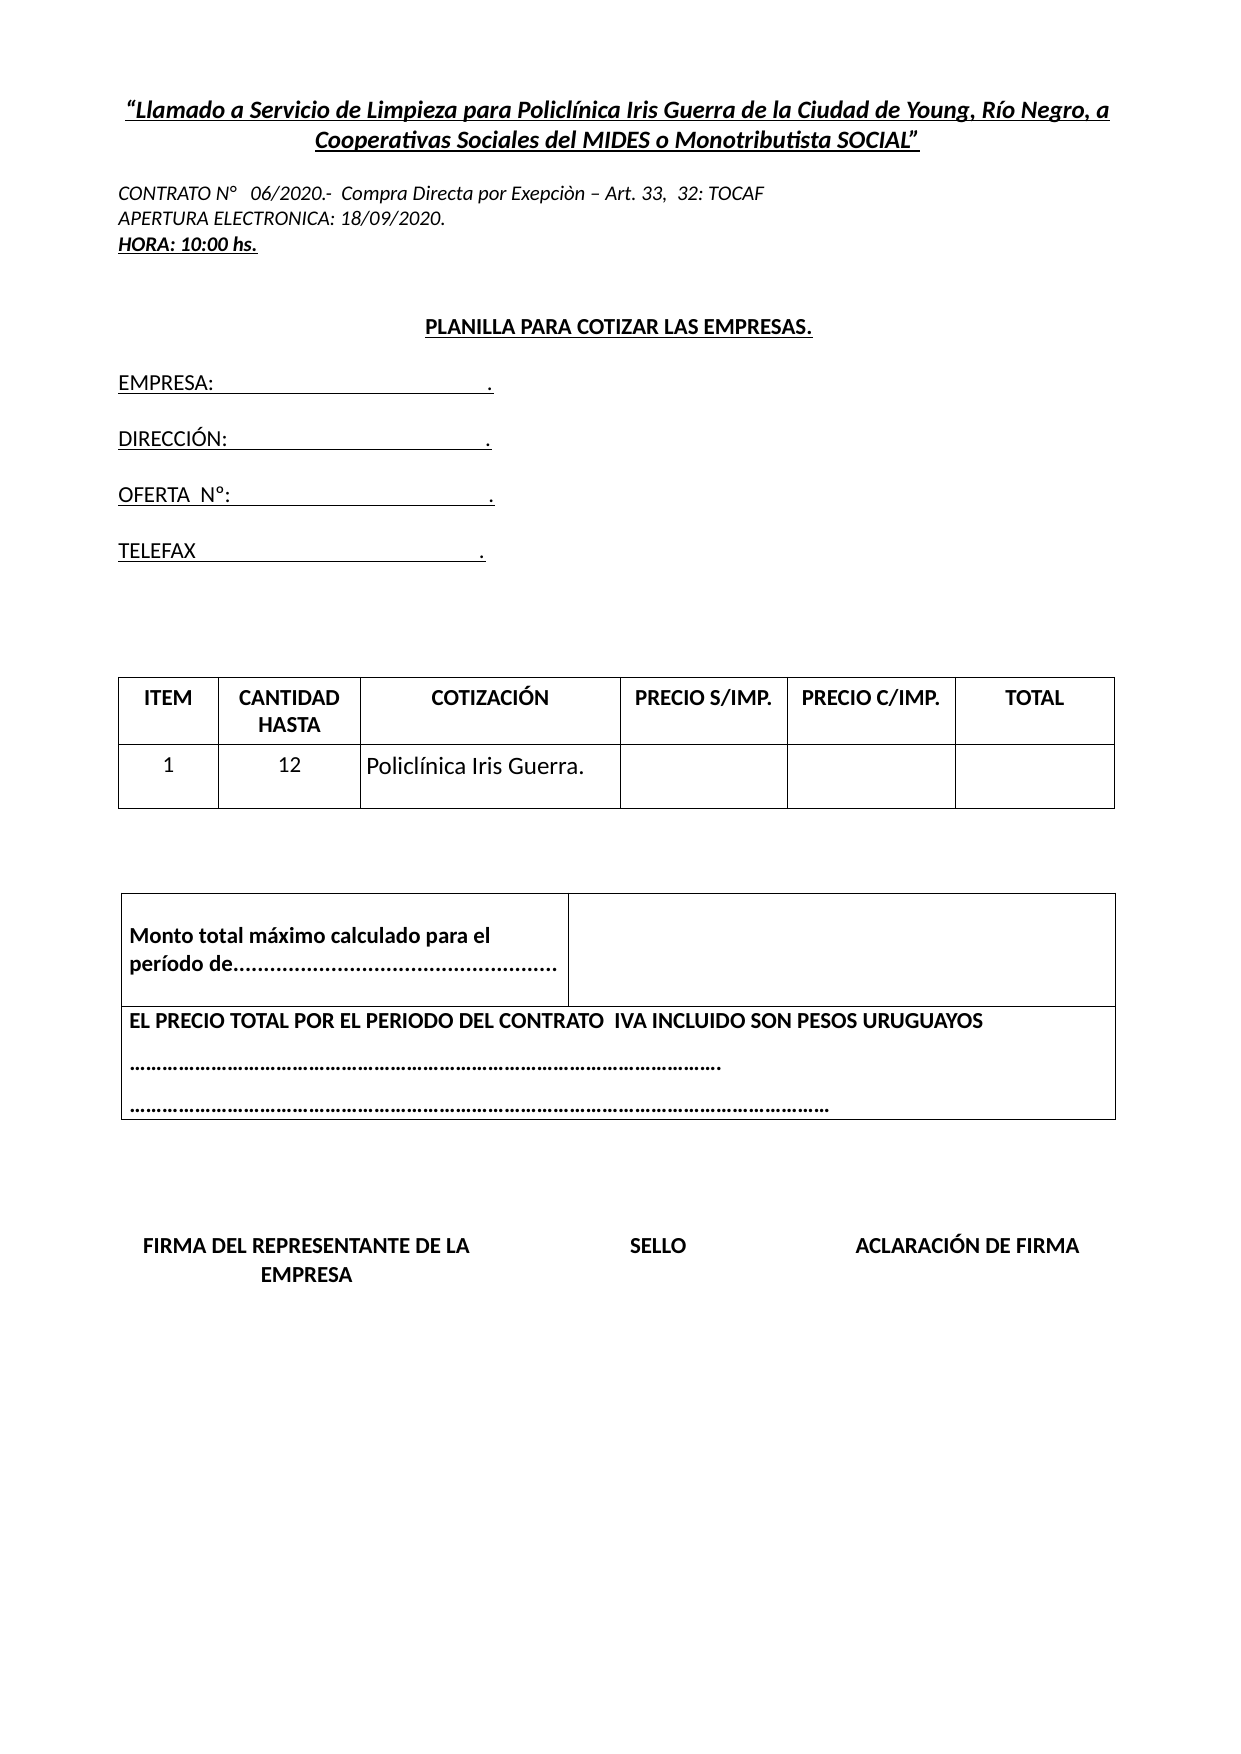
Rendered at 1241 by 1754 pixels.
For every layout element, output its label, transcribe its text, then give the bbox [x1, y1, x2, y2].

table_cell [788, 745, 955, 808]
table_header ITEM [119, 678, 218, 744]
text EMPRESA: . [118, 368, 1119, 397]
table_header SELLO [502, 1232, 814, 1288]
text DIRECCIÓN: . [118, 424, 1119, 453]
table_header PRECIO C/IMP. [788, 678, 955, 744]
text APERTURA ELECTRONICA: 18/09/2020. [118, 206, 1119, 231]
table_cell [621, 745, 787, 808]
text HORA: 10:00 hs. [118, 231, 1119, 256]
table_header COTIZACIÓN [361, 678, 620, 744]
text TELEFAX . [118, 537, 1119, 565]
table_header [569, 894, 1115, 1006]
table_cell 12 [219, 745, 360, 808]
table_cell [956, 745, 1114, 808]
text PLANILLA PARA COTIZAR LAS EMPRESAS. [118, 312, 1119, 341]
table_cell EL PRECIO TOTAL POR EL PERIODO DEL CONTRATO IVA INCLUIDO SON PESOS URUGUAYOS ………………………………………………………………………………………………. ………………………………………………………………………………………………………………… [122, 1007, 1115, 1118]
table_cell 1 [119, 745, 218, 808]
text OFERTA Nº: . [118, 481, 1119, 509]
table_header Monto total máximo calculado para el período de..................................................... [122, 894, 568, 1006]
table_header CANTIDAD HASTA [219, 678, 360, 744]
table_header PRECIO S/IMP. [621, 678, 787, 744]
text “Llamado a Servicio de Limpieza para Policlínica Iris Guerra de la Ciudad de Young, Río Negro, a Cooperativas Sociales del MIDES o Monotributista SOCIAL” [118, 94, 1119, 155]
table_header TOTAL [956, 678, 1114, 744]
table_header ACLARACIÓN DE FIRMA [814, 1232, 1121, 1288]
table_header FIRMA DEL REPRESENTANTE DE LA EMPRESA [111, 1232, 502, 1288]
table_cell Policlínica Iris Guerra. [361, 745, 620, 808]
text CONTRATO N° 06/2020.- Compra Directa por Exepciòn – Art. 33, 32: TOCAF [118, 180, 1119, 206]
